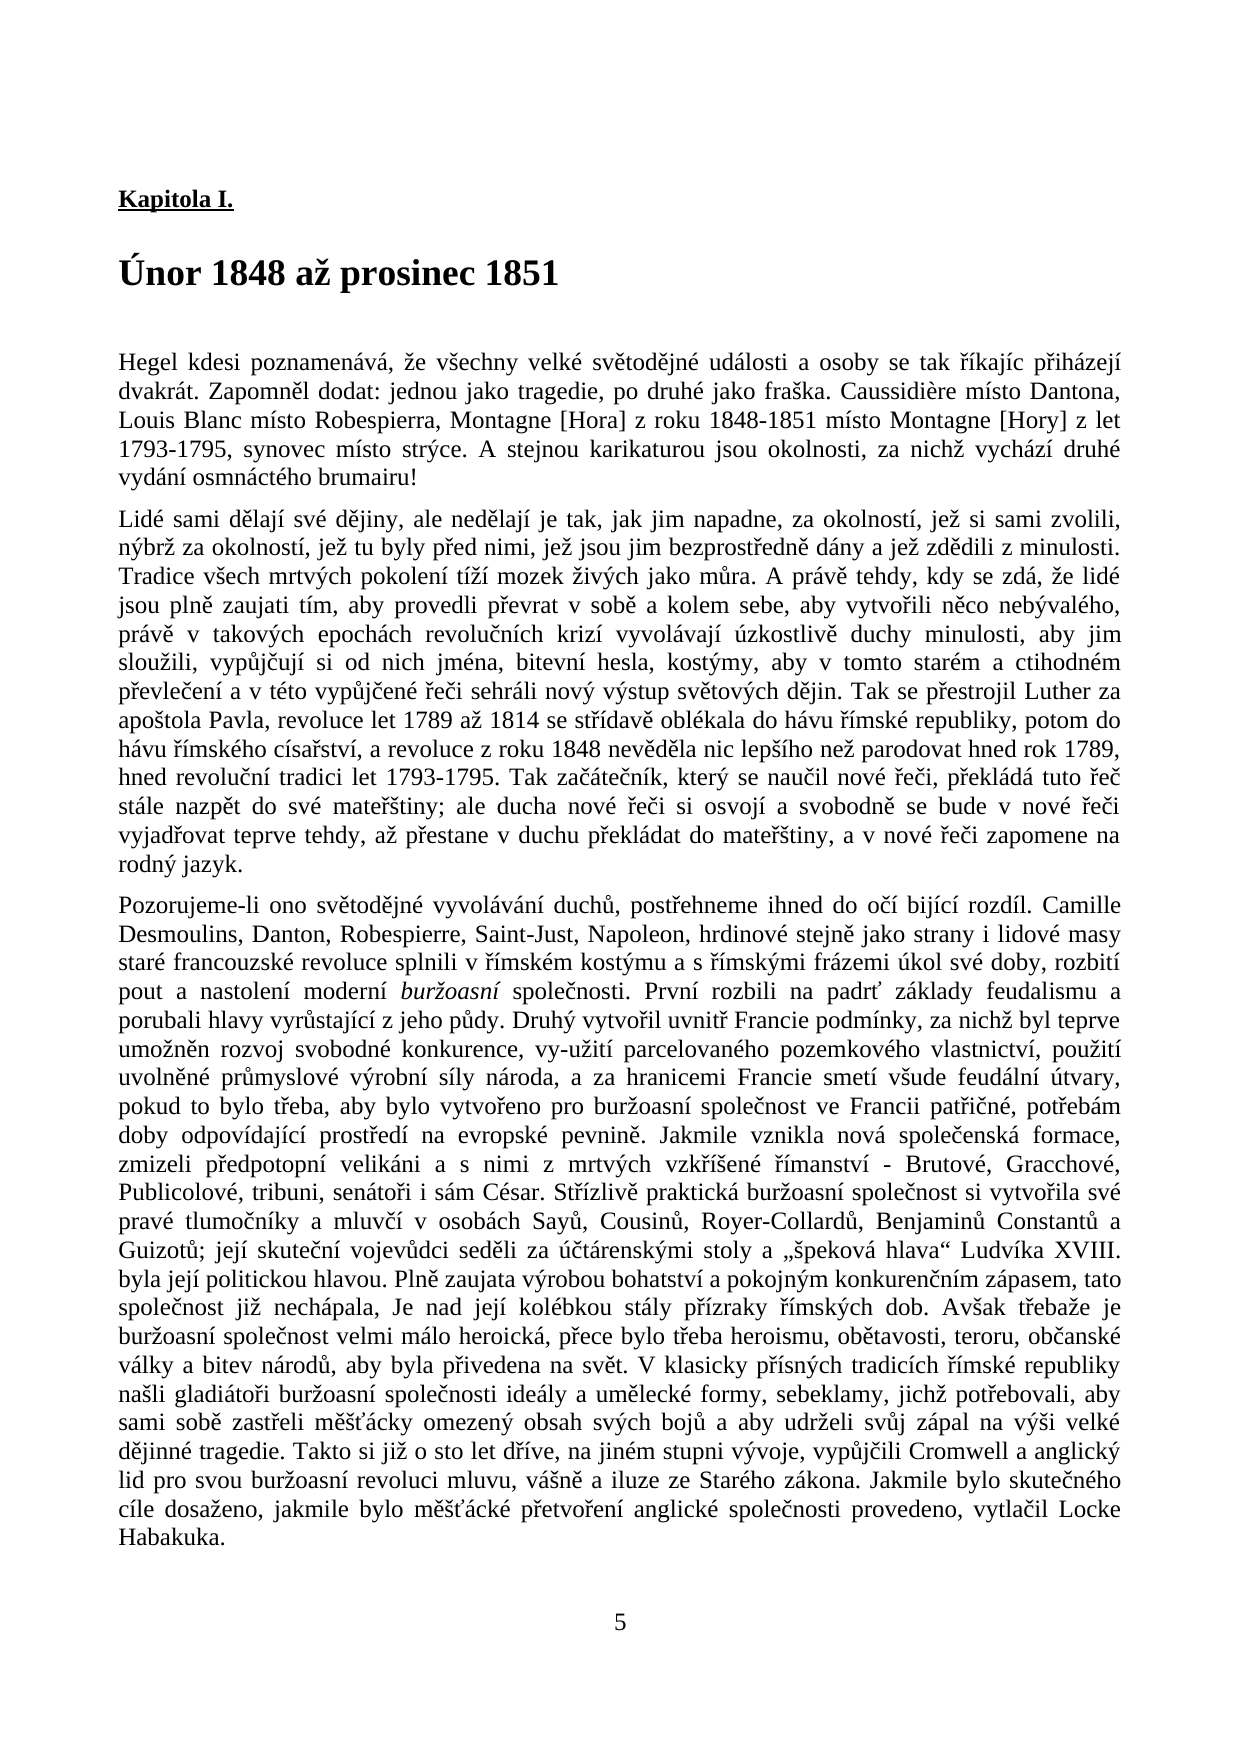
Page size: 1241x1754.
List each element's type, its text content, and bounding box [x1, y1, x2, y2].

text Pozorujeme-li ono světodějné vyvolávání duchů, postřehneme ihned do očí bijící rozdíl. Camille Desmoulins, Danton, Robespierre, Saint-Just, Napoleon, hrdinové stejně jako strany i lidové masy staré francouzské revoluce splnili v římském kostýmu a s římskými frázemi úkol své doby, rozbití pout a nastolení moderní buržoasní společnosti. První rozbili na padrť základy feudalismu a porubali hlavy vyrůstající z jeho půdy. Druhý vytvořil uvnitř Francie podmínky, za nichž byl teprve umožněn rozvoj svobodné konkurence, vy-užití parcelovaného pozemkového vlastnictví, použití uvolněné průmyslové výrobní síly národa, a za hranicemi Francie smetí všude feudální útvary, pokud to bylo třeba, aby bylo vytvořeno pro buržoasní společnost ve Francii patřičné, potřebám doby odpovídající prostředí na evropské pevnině. Jakmile vznikla nová společenská formace, zmizeli předpotopní velikáni a s nimi z mrtvých vzkříšené římanství - Brutové, Gracchové, Publicolové, tribuni, senátoři i sám César. Střízlivě praktická buržoasní společnost si vytvořila své pravé tlumočníky a mluvčí v osobách Sayů, Cousinů, Royer-Collardů, Benjaminů Constantů a Guizotů; její skuteční vojevůdci seděli za účtárenskými stoly a „špeková hlava“ Ludvíka XVIII. byla její politickou hlavou. Plně zaujata výrobou bohatství a pokojným konkurenčním zápasem, tato společnost již nechápala, Je nad její kolébkou stály přízraky římských dob. Avšak třebaže je buržoasní společnost velmi málo heroická, přece bylo třeba heroismu, obětavosti, teroru, občanské války a bitev národů, aby byla přivedena na svět. V klasicky přísných tradicích římské republiky našli gladiátoři buržoasní společnosti ideály a umělecké formy, sebeklamy, jichž potřebovali, aby sami sobě zastřeli měšťácky omezený obsah svých bojů a aby udrželi svůj zápal na výši velké dějinné tragedie. Takto si již o sto let dříve, na jiném stupni vývoje, vypůjčili Cromwell a anglický lid pro svou buržoasní revoluci mluvu, vášně a iluze ze Starého zákona. Jakmile bylo skutečného cíle dosaženo, jakmile bylo měšťácké přetvoření anglické společnosti provedeno, vytlačil Locke Habakuka. [118, 890, 1122, 1551]
subtitle Únor 1848 až prosinec 1851 [118, 251, 1122, 294]
text Lidé sami dělají své dějiny, ale nedělají je tak, jak jim napadne, za okolností, jež si sami zvolili, nýbrž za okolností, jež tu byly před nimi, jež jsou jim bezprostředně dány a jež zdědili z minulosti. Tradice všech mrtvých pokolení tíží mozek živých jako můra. A právě tehdy, kdy se zdá, že lidé jsou plně zaujati tím, aby provedli převrat v sobě a kolem sebe, aby vytvořili něco nebývalého, právě v takových epochách revolučních krizí vyvolávají úzkostlivě duchy minulosti, aby jim sloužili, vypůjčují si od nich jména, bitevní hesla, kostýmy, aby v tomto starém a ctihodném převlečení a v této vypůjčené řeči sehráli nový výstup světových dějin. Tak se přestrojil Luther za apoštola Pavla, revoluce let 1789 až 1814 se střídavě oblékala do hávu římské republiky, potom do hávu římského císařství, a revoluce z roku 1848 nevěděla nic lepšího než parodovat hned rok 1789, hned revoluční tradici let 1793-1795. Tak začátečník, který se naučil nové řeči, překládá tuto řeč stále nazpět do své mateřštiny; ale ducha nové řeči si osvojí a svobodně se bude v nové řeči vyjadřovat teprve tehdy, až přestane v duchu překládat do mateřštiny, a v nové řeči zapomene na rodný jazyk. [118, 504, 1122, 877]
text Hegel kdesi poznamenává, že všechny velké světodějné události a osoby se tak říkajíc přiházejí dvakrát. Zapomněl dodat: jednou jako tragedie, po druhé jako fraška. Caussidière místo Dantona, Louis Blanc místo Robespierra, Montagne [Hora] z roku 1848-1851 místo Montagne [Hory] z let 1793-1795, synovec místo strýce. A stejnou karikaturou jsou okolnosti, za nichž vychází druhé vydání osmnáctého brumairu! [118, 347, 1122, 491]
subtitle Kapitola I. [118, 184, 1122, 213]
